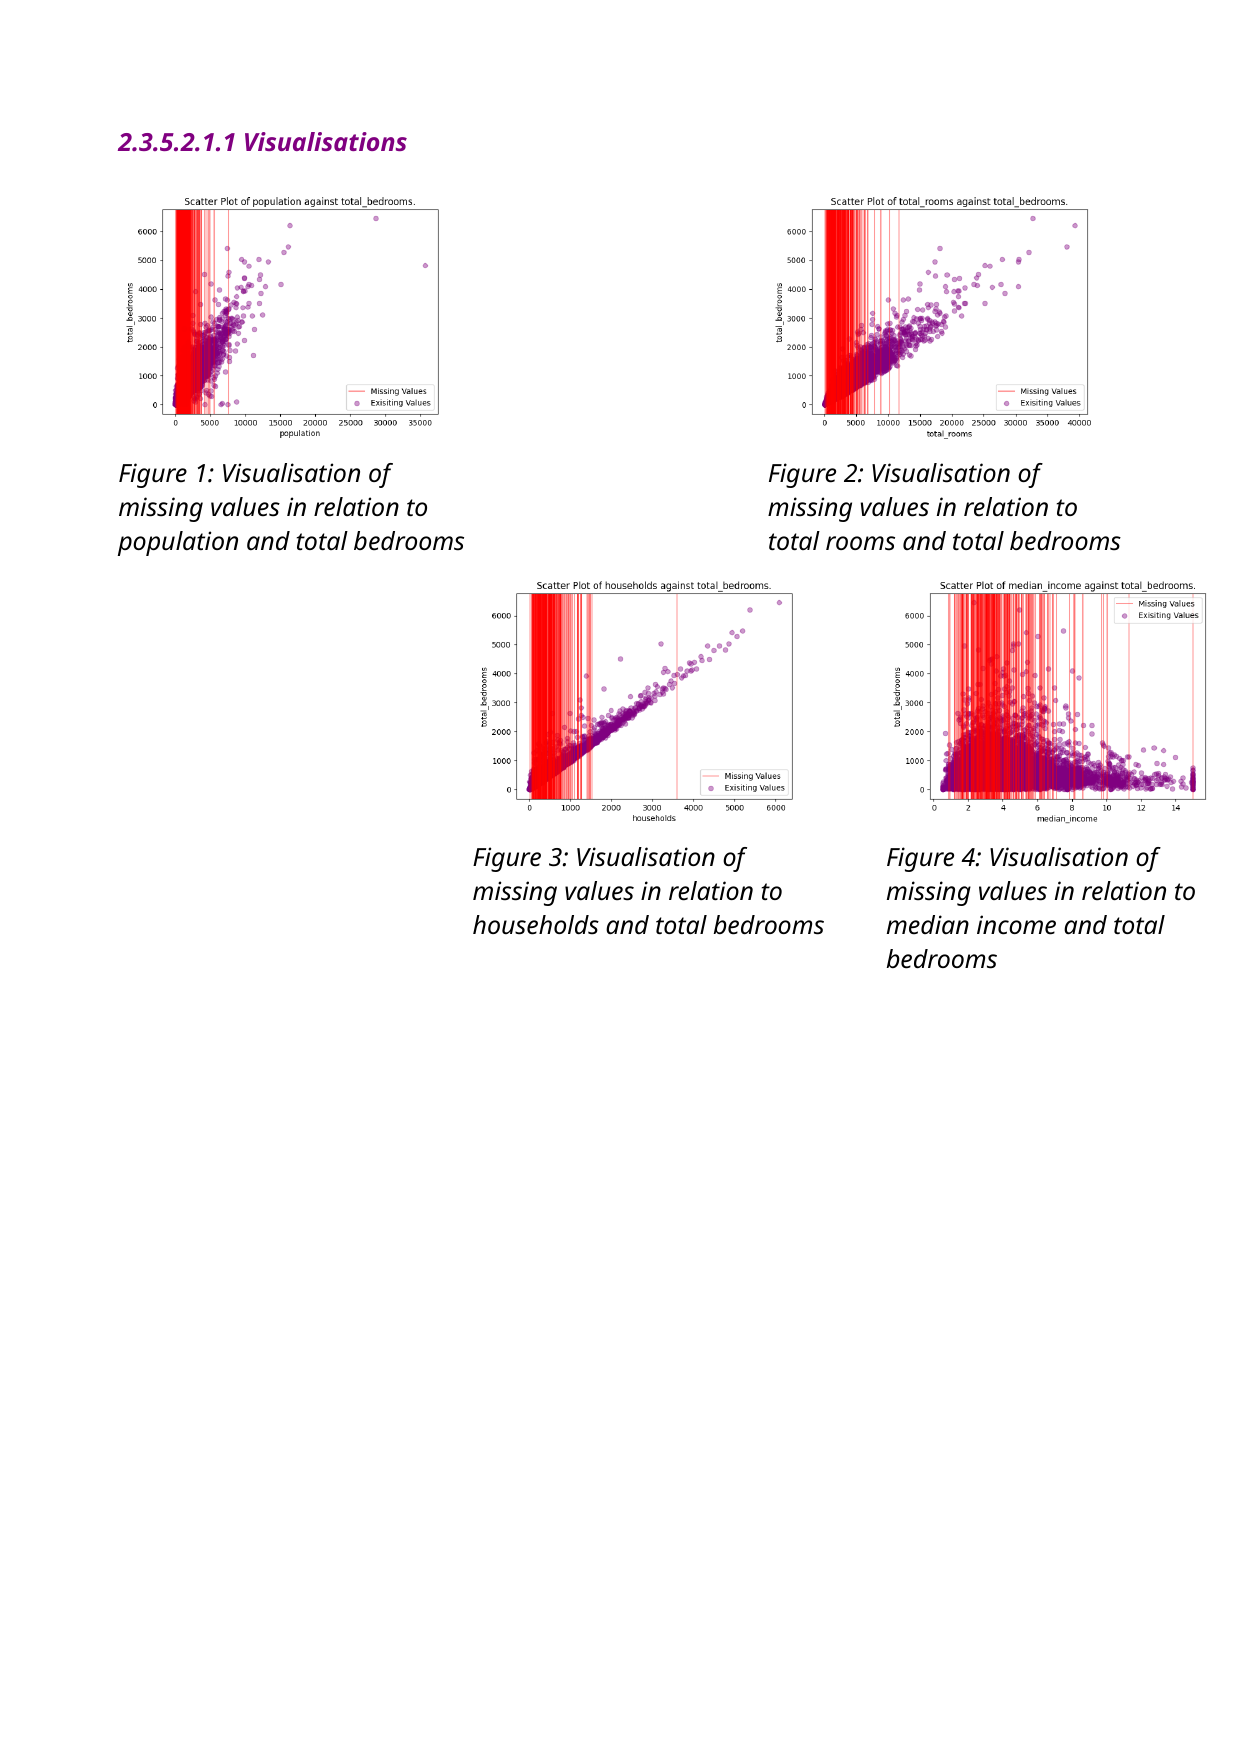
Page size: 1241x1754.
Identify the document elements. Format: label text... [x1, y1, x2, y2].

picture [767, 177, 1123, 443]
text Figure 4: Visualisation of missing values in relation to median income and total bedrooms [886, 828, 1240, 976]
text Figure 3: Visualisation of missing values in relation to households and total bedrooms [472, 828, 827, 942]
subtitle 2.3.5.2.1.1 Visualisations [118, 124, 1122, 158]
picture [472, 561, 827, 828]
picture [885, 561, 1240, 828]
picture [118, 177, 473, 443]
text Figure 2: Visualisation of missing values in relation to total rooms and total bedrooms [768, 443, 1122, 558]
text Figure 1: Visualisation of missing values in relation to population and total bedrooms [118, 443, 472, 558]
